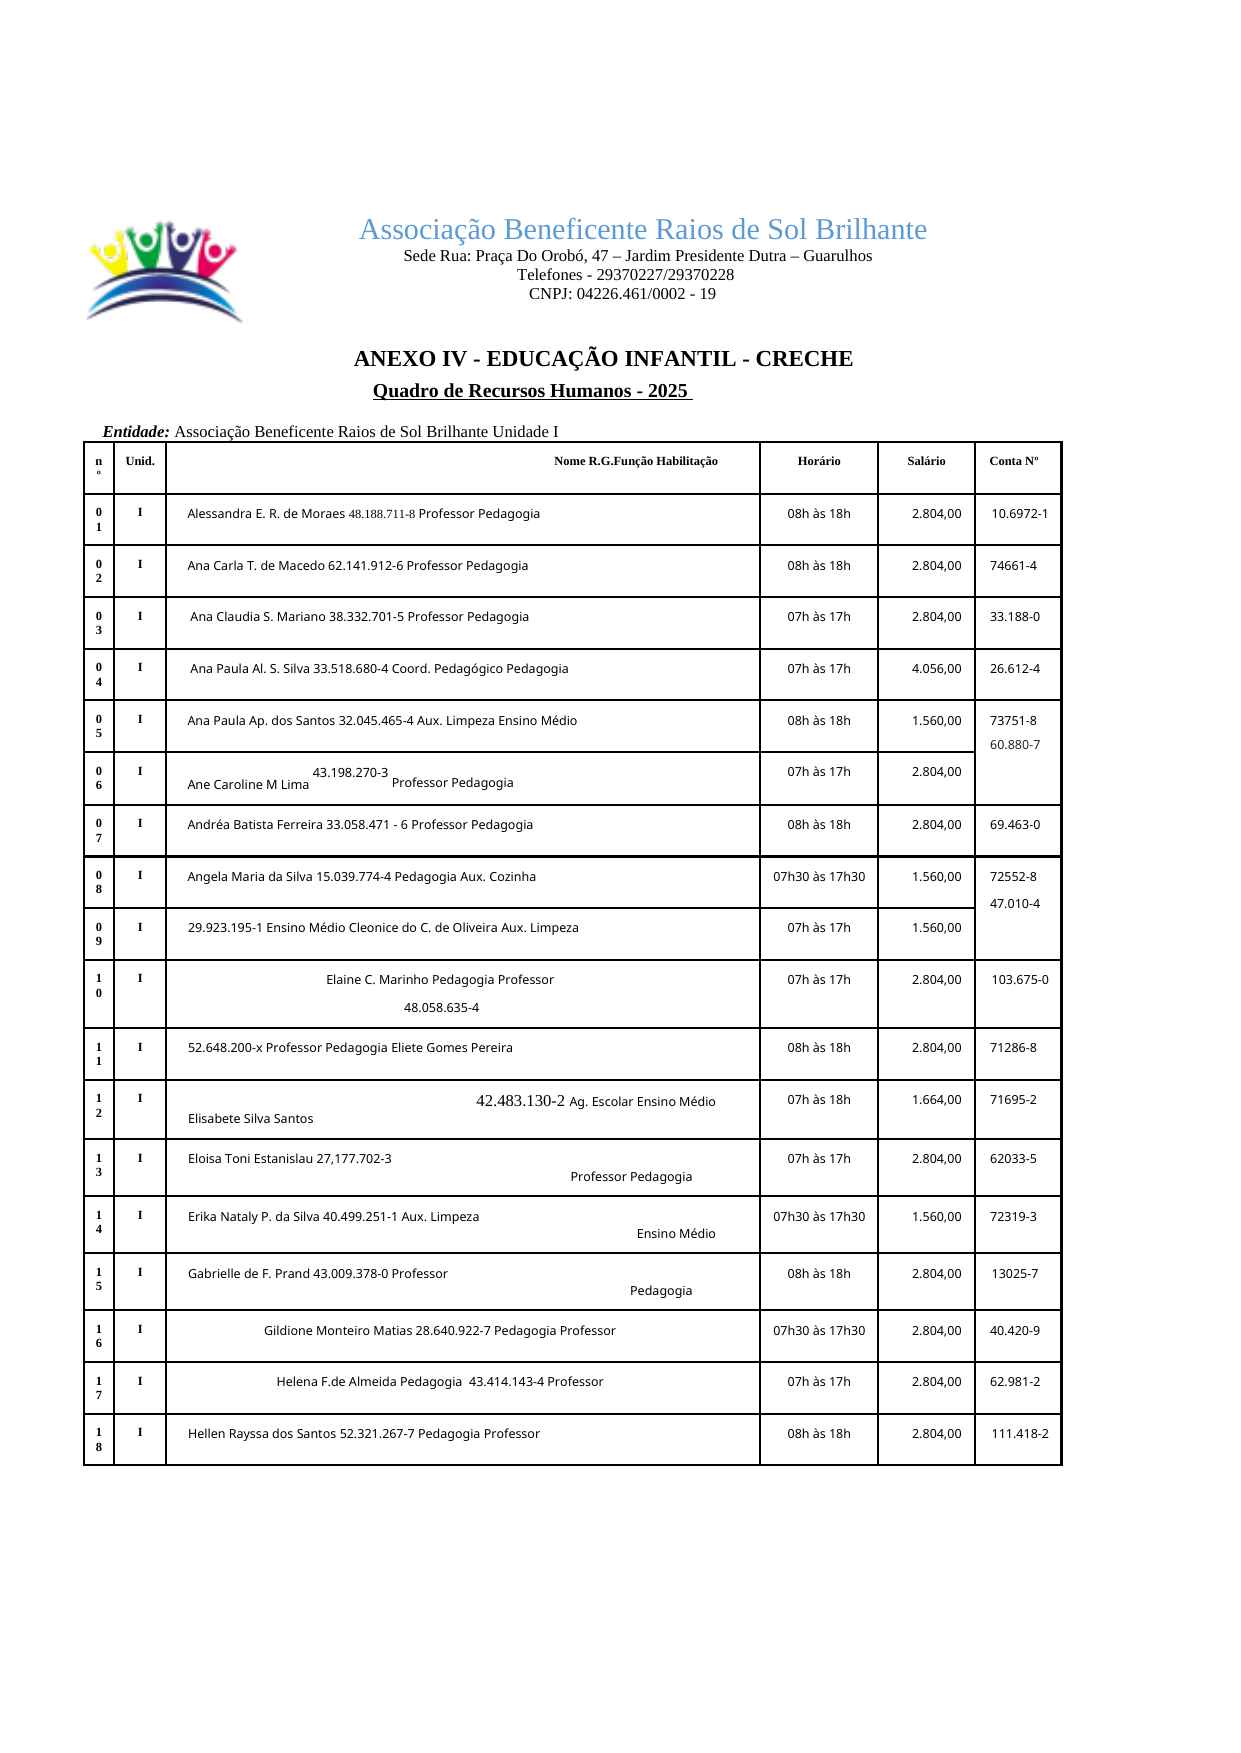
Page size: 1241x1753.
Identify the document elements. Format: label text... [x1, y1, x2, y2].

table_cell 1.560,00 [879, 1197, 974, 1252]
table_cell 1.560,00 [879, 858, 974, 907]
text Quadro de Recursos Humanos - 2025 [373, 379, 1068, 402]
table_cell 13 [85, 1140, 113, 1195]
table_cell I [115, 701, 165, 751]
table_cell I [115, 650, 165, 699]
table_cell I [115, 1311, 165, 1361]
table_cell 08h às 18h [761, 806, 877, 855]
table_cell 12 [85, 1081, 113, 1138]
table_cell 33.188-0 [976, 598, 1060, 648]
table_cell 07h às 17h [761, 1140, 877, 1195]
table_cell 2.804,00 [879, 806, 974, 855]
table_cell 07h às 17h [761, 753, 877, 804]
table_cell Ana Paula Ap. dos Santos 32.045.465-4 Aux. Limpeza Ensino Médio [167, 701, 759, 751]
table_cell 13025-7 [976, 1254, 1060, 1309]
table_cell 2.804,00 [879, 1029, 974, 1079]
table_cell 1.664,00 [879, 1081, 974, 1138]
table_cell I [115, 1140, 165, 1195]
table_cell I [115, 1197, 165, 1252]
table_cell Erika Nataly P. da Silva 40.499.251-1 Aux. Limpeza Ensino Médio [167, 1197, 759, 1252]
table_cell Andréa Batista Ferreira 33.058.471 - 6 Professor Pedagogia [167, 806, 759, 855]
table_cell 2.804,00 [879, 495, 974, 544]
table_cell 4.056,00 [879, 650, 974, 699]
table_cell 03 [85, 598, 113, 648]
table_cell I [115, 1081, 165, 1138]
table_cell 2.804,00 [879, 1254, 974, 1309]
text Telefones - 29370227/29370228 [247, 265, 734, 284]
table_cell 2.804,00 [879, 1415, 974, 1464]
table_cell 40.420-9 [976, 1311, 1060, 1361]
table_cell 01 [85, 495, 113, 544]
table_cell 74661-4 [976, 546, 1060, 596]
text Sede Rua: Praça Do Orobó, 47 – Jardim Presidente Dutra – Guarulhos [247, 246, 872, 265]
table_cell 2.804,00 [879, 1311, 974, 1361]
table_cell 52.648.200-x Professor Pedagogia Eliete Gomes Pereira [167, 1029, 759, 1079]
table_cell 72319-3 [976, 1197, 1060, 1252]
table_cell 07h às 17h [761, 909, 877, 959]
table_cell 09 [85, 909, 113, 959]
table_cell 07 [85, 806, 113, 855]
table_cell Ane Caroline M Lima 43.198.270-3 Professor Pedagogia [167, 753, 759, 804]
table_cell Angela Maria da Silva 15.039.774-4 Pedagogia Aux. Cozinha [167, 858, 759, 907]
table_cell Gildione Monteiro Matias 28.640.922-7 Pedagogia Professor [167, 1311, 759, 1361]
table_cell 1.560,00 [879, 701, 974, 751]
table_cell 04 [85, 650, 113, 699]
table_cell 2.804,00 [879, 598, 974, 648]
table_cell I [115, 546, 165, 596]
table_header Conta Nº [976, 443, 1060, 493]
table_cell I [115, 598, 165, 648]
table_cell I [115, 1029, 165, 1079]
table_cell I [115, 961, 165, 1027]
table_cell 71286-8 [976, 1029, 1060, 1079]
table_cell 17 [85, 1363, 113, 1413]
table_header nº [85, 443, 113, 493]
table_cell Ana Carla T. de Macedo 62.141.912-6 Professor Pedagogia [167, 546, 759, 596]
table_header Salário [879, 443, 974, 493]
table_cell Alessandra E. R. de Moraes 48.188.711-8 Professor Pedagogia [167, 495, 759, 544]
text Entidade: Associação Beneficente Raios de Sol Brilhante Unidade I [102, 422, 1068, 441]
table_cell I [115, 1363, 165, 1413]
table_cell 08 [85, 858, 113, 907]
table_cell I [115, 1254, 165, 1309]
table_cell Elaine C. Marinho Pedagogia Professor 48.058.635-4 [167, 961, 759, 1027]
table_cell 05 [85, 701, 113, 751]
table_cell 10 [85, 961, 113, 1027]
table_cell 18 [85, 1415, 113, 1464]
table_cell 62033-5 [976, 1140, 1060, 1195]
table_cell I [115, 1415, 165, 1464]
table_cell 2.804,00 [879, 753, 974, 804]
table_cell 07h às 17h [761, 598, 877, 648]
table_cell 10.6972-1 [976, 495, 1060, 544]
table_cell 71695-2 [976, 1081, 1060, 1138]
table_cell I [115, 806, 165, 855]
table_cell Hellen Rayssa dos Santos 52.321.267-7 Pedagogia Professor [167, 1415, 759, 1464]
table_cell Ana Paula Al. S. Silva 33.518.680-4 Coord. Pedagógico Pedagogia [167, 650, 759, 699]
table_cell 2.804,00 [879, 546, 974, 596]
table_cell 73751-8 60.880-7 [976, 701, 1060, 804]
table_cell 07h às 18h [761, 1081, 877, 1138]
table_cell 14 [85, 1197, 113, 1252]
table_cell I [115, 858, 165, 907]
table_cell I [115, 753, 165, 804]
table_cell 11 [85, 1029, 113, 1079]
table_cell 02 [85, 546, 113, 596]
table_cell 42.483.130-2 Ag. Escolar Ensino Médio Elisabete Silva Santos [167, 1081, 759, 1138]
table_cell 15 [85, 1254, 113, 1309]
table_cell 07h às 17h [761, 650, 877, 699]
table_cell 103.675-0 [976, 961, 1060, 1027]
table_cell 08h às 18h [761, 1029, 877, 1079]
table_cell 72552-8 47.010-4 [976, 858, 1060, 959]
picture [86, 217, 247, 327]
text Associação Beneficente Raios de Sol Brilhante [83, 211, 928, 246]
table_cell 2.804,00 [879, 1140, 974, 1195]
table_cell 08h às 18h [761, 701, 877, 751]
table_cell 2.804,00 [879, 1363, 974, 1413]
table_cell 111.418-2 [976, 1415, 1060, 1464]
table_cell Helena F.de Almeida Pedagogia 43.414.143-4 Professor [167, 1363, 759, 1413]
table_cell 07h30 às 17h30 [761, 858, 877, 907]
table_cell 1.560,00 [879, 909, 974, 959]
table_cell 69.463-0 [976, 806, 1060, 855]
table_cell 08h às 18h [761, 1254, 877, 1309]
table_cell 06 [85, 753, 113, 804]
table_cell 16 [85, 1311, 113, 1361]
table_cell I [115, 495, 165, 544]
table_cell Ana Claudia S. Mariano 38.332.701-5 Professor Pedagogia [167, 598, 759, 648]
table_cell 08h às 18h [761, 1415, 877, 1464]
table_cell 07h às 17h [761, 1363, 877, 1413]
table_header Nome R.G.Função Habilitação [167, 443, 759, 493]
table_cell 29.923.195-1 Ensino Médio Cleonice do C. de Oliveira Aux. Limpeza [167, 909, 759, 959]
text CNPJ: 04226.461/0002 - 19 [247, 284, 716, 303]
table_cell 26.612-4 [976, 650, 1060, 699]
table_cell 08h às 18h [761, 495, 877, 544]
table_cell 2.804,00 [879, 961, 974, 1027]
table_cell 07h30 às 17h30 [761, 1197, 877, 1252]
table_header Unid. [115, 443, 165, 493]
table_cell 08h às 18h [761, 546, 877, 596]
table_cell Gabrielle de F. Prand 43.009.378-0 Professor Pedagogia [167, 1254, 759, 1309]
table_cell I [115, 909, 165, 959]
table_header Horário [761, 443, 877, 493]
table_cell Eloisa Toni Estanislau 27,177.702-3 Professor Pedagogia [167, 1140, 759, 1195]
table_cell 07h30 às 17h30 [761, 1311, 877, 1361]
text ANEXO IV - EDUCAÇÃO INFANTIL - CRECHE [83, 344, 854, 371]
table_cell 07h às 17h [761, 961, 877, 1027]
table_cell 62.981-2 [976, 1363, 1060, 1413]
